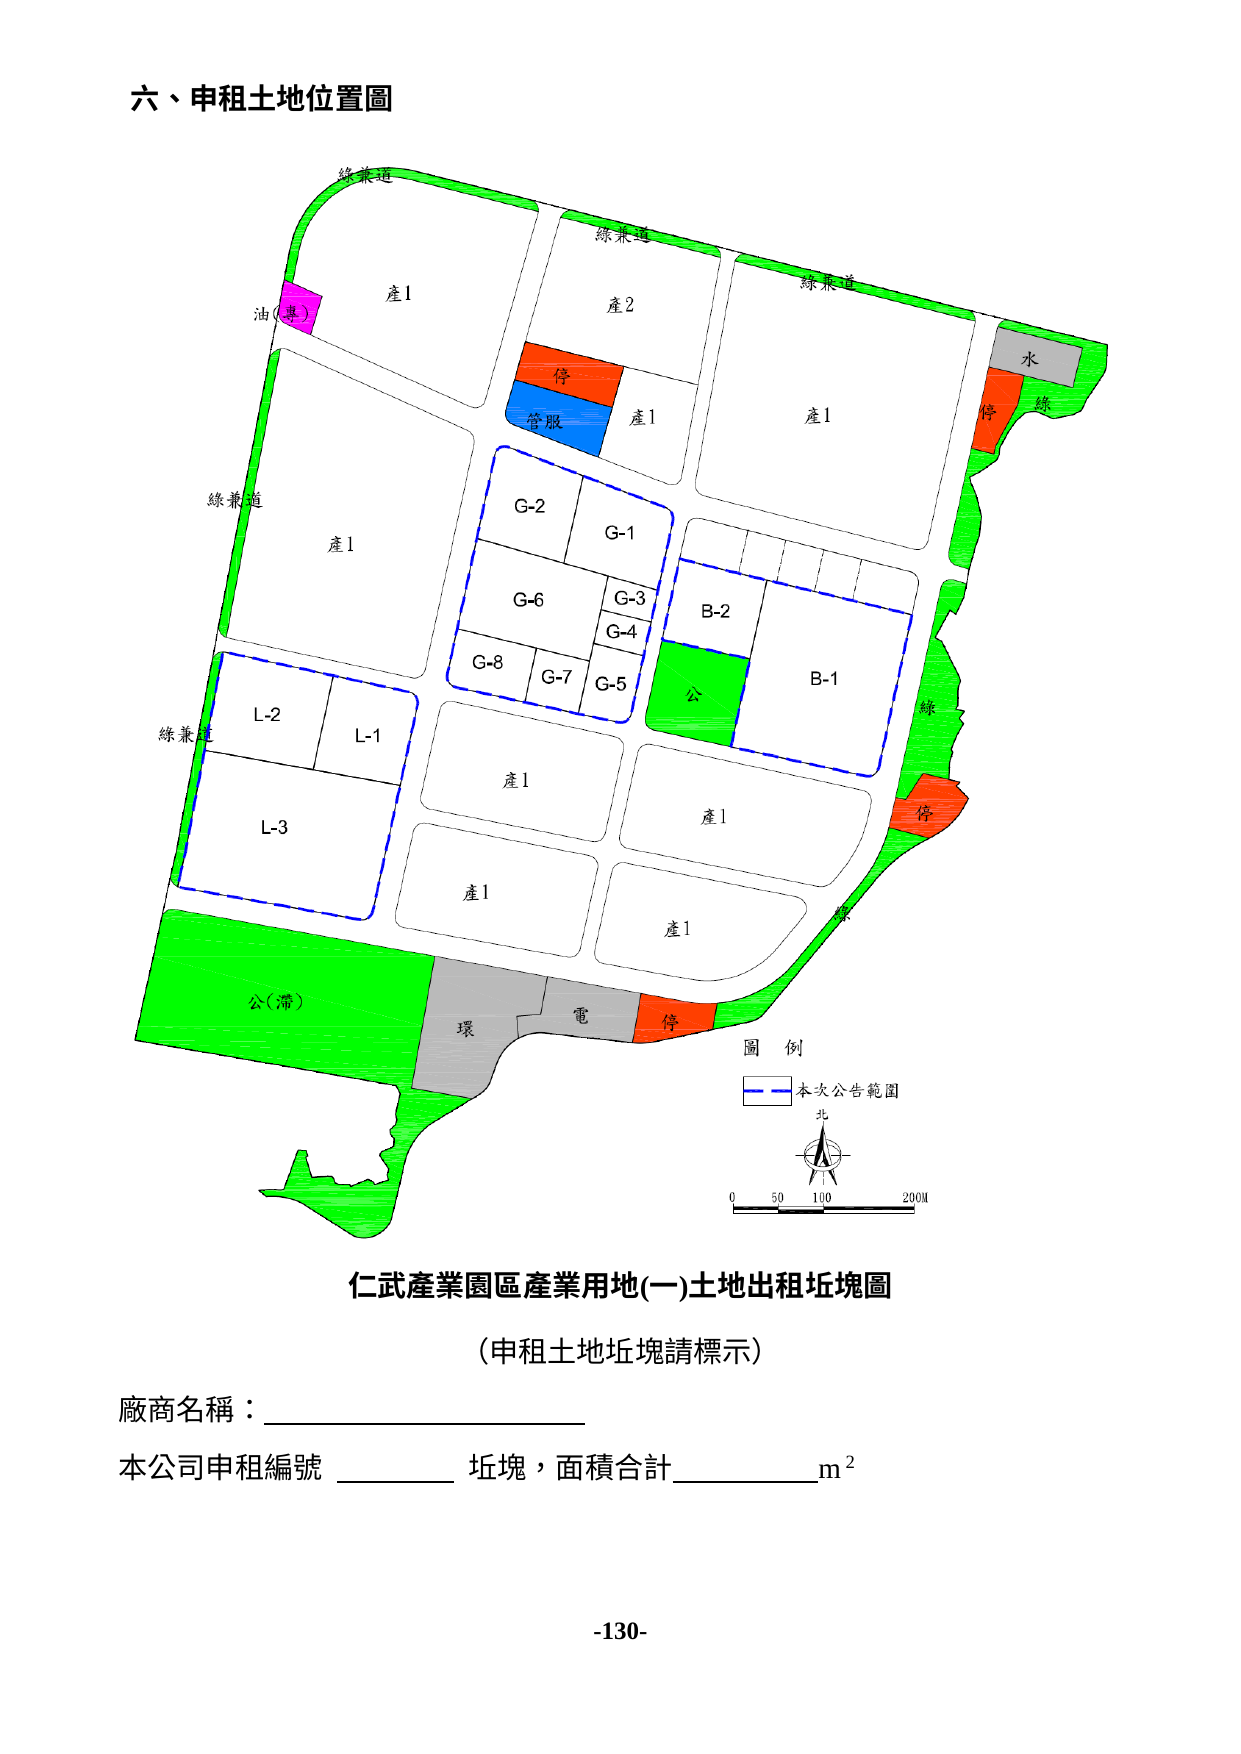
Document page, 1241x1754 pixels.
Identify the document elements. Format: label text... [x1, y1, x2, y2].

text （申租土地坵塊請標示） [118, 1329, 1122, 1371]
text 仁武產業園區產業用地(一)土地出租坵塊圖 [118, 1262, 1122, 1304]
text 六、申租土地位置圖 [131, 76, 1122, 117]
text 本公司申租編號 坵塊，面積合計 m 2 [118, 1445, 1122, 1487]
text 廠商名稱： [118, 1387, 1122, 1429]
